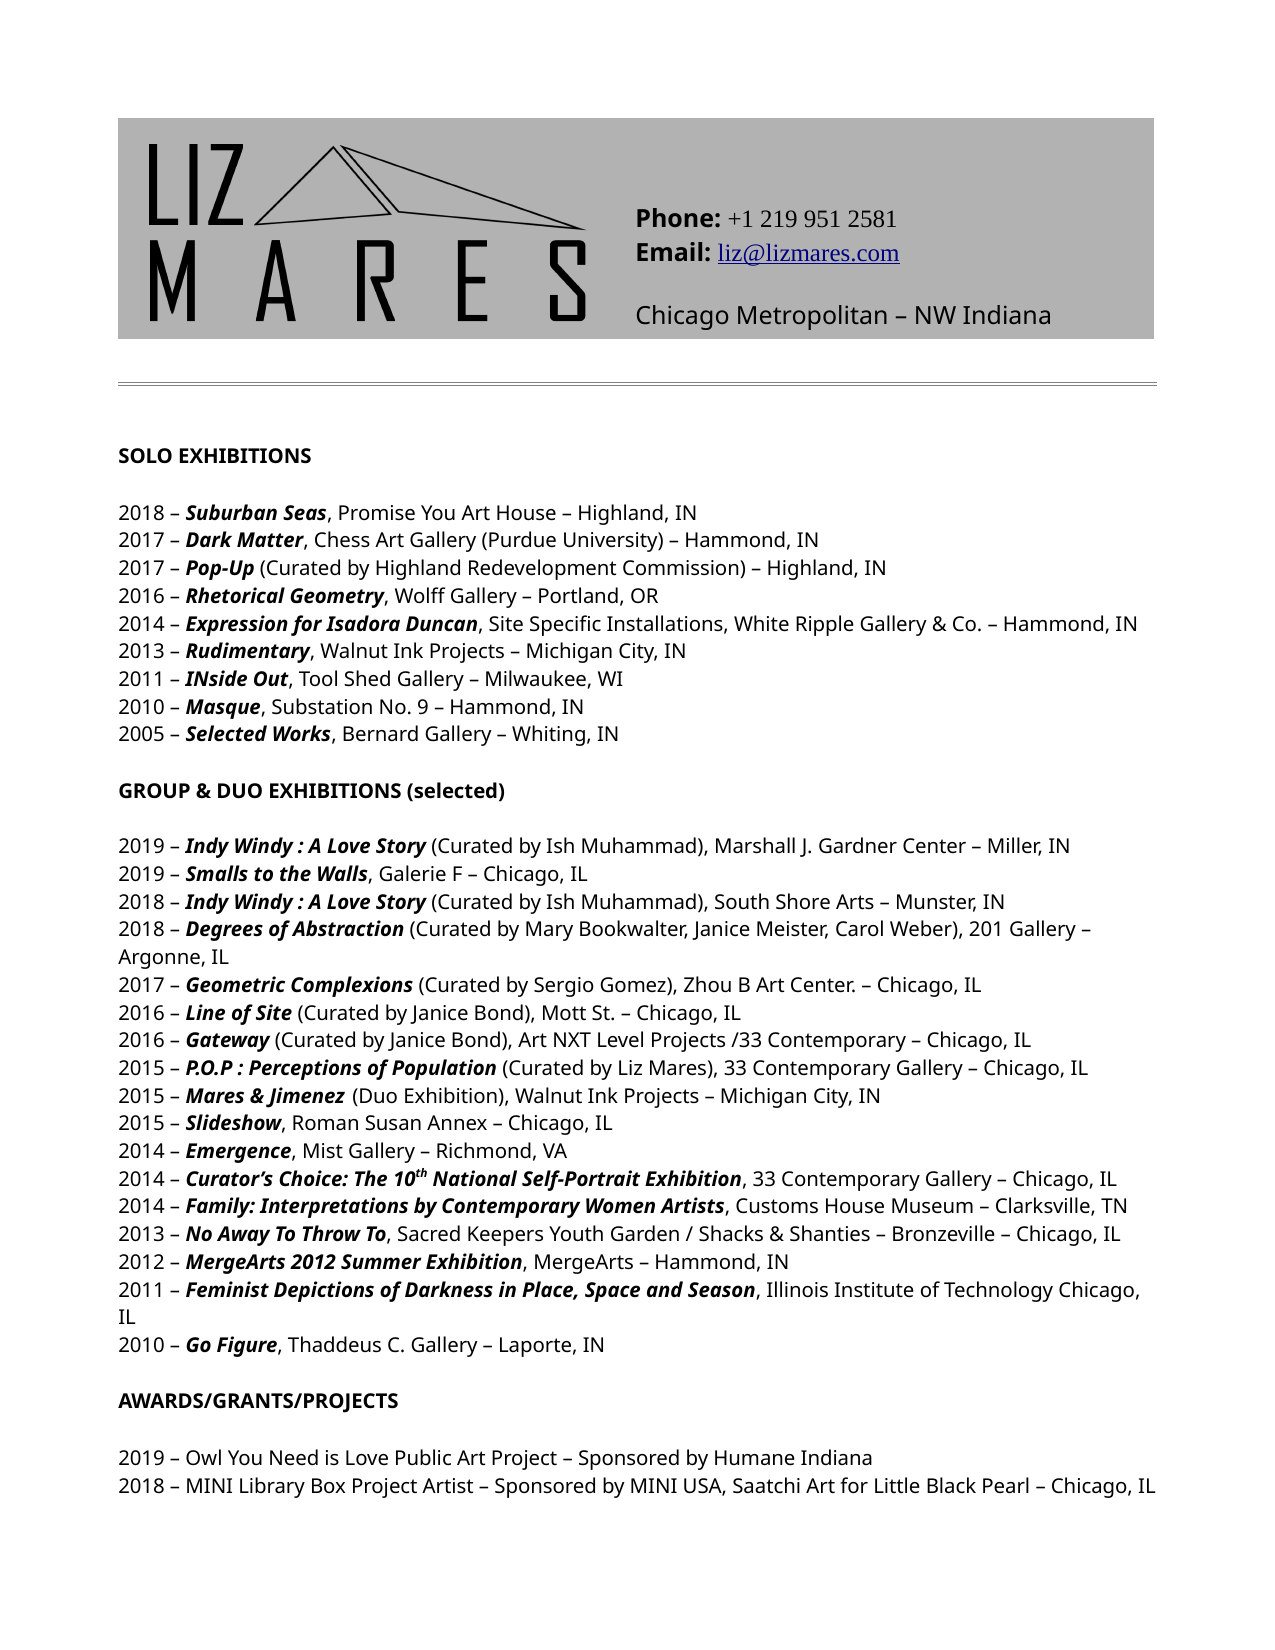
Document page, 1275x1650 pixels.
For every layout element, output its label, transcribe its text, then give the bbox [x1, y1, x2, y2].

picture [146, 141, 588, 323]
text AWARDS/GRANTS/PROJECTS [118, 1387, 1157, 1415]
text GROUP & DUO EXHIBITIONS (selected) 2019 – Indy Windy : A Love Story (Curated by Ish Muhammad), Marshall J. Gardner Center – Miller, IN 2019 – Smalls to the Walls, Galerie F – Chicago, IL 2018 – Indy Windy : A Love Story (Curated by Ish Muhammad), South Shore Arts – Munster, IN 2018 – Degrees of Abstraction (Curated by Mary Bookwalter, Janice Meister, Carol Weber), 201 Gallery – Argonne, IL 2017 – Geometric Complexions (Curated by Sergio Gomez), Zhou B Art Center. – Chicago, IL 2016 – Line of Site (Curated by Janice Bond), Mott St. – Chicago, IL 2016 – Gateway (Curated by Janice Bond), Art NXT Level Projects /33 Contemporary – Chicago, IL 2015 – P.O.P : Perceptions of Population (Curated by Liz Mares), 33 Contemporary Gallery – Chicago, IL 2015 – Mares & Jimenez (Duo Exhibition), Walnut Ink Projects – Michigan City, IN 2015 – Slideshow, Roman Susan Annex – Chicago, IL 2014 – Emergence, Mist Gallery – Richmond, VA 2014 – Curator’s Choice: The 10th National Self-Portrait Exhibition, 33 Contemporary Gallery – Chicago, IL 2014 – Family: Interpretations by Contemporary Women Artists, Customs House Museum – Clarksville, TN 2013 – No Away To Throw To, Sacred Keepers Youth Garden / Shacks & Shanties – Bronzeville – Chicago, IL 2012 – MergeArts 2012 Summer Exhibition, MergeArts – Hammond, IN 2011 – Feminist Depictions of Darkness in Place, Space and Season, Illinois Institute of Technology Chicago, IL 2010 – Go Figure, Thaddeus C. Gallery – Laporte, IN [118, 777, 1157, 1358]
text Phone: +1 219 951 2581 Email: liz@lizmares.com Chicago Metropolitan – NW Indiana [118, 201, 1154, 332]
text 2019 – Owl You Need is Love Public Art Project – Sponsored by Humane Indiana 2018 – MINI Library Box Project Artist – Sponsored by MINI USA, Saatchi Art for Little Black Pearl – Chicago, IL [118, 1444, 1157, 1499]
text 2018 – Suburban Seas, Promise You Art House – Highland, IN 2017 – Dark Matter, Chess Art Gallery (Purdue University) – Hammond, IN 2017 – Pop-Up (Curated by Highland Redevelopment Commission) – Highland, IN 2016 – Rhetorical Geometry, Wolff Gallery – Portland, OR 2014 – Expression for Isadora Duncan, Site Specific Installations, White Ripple Gallery & Co. – Hammond, IN 2013 – Rudimentary, Walnut Ink Projects – Michigan City, IN 2011 – INside Out, Tool Shed Gallery – Milwaukee, WI 2010 – Masque, Substation No. 9 – Hammond, IN 2005 – Selected Works, Bernard Gallery – Whiting, IN [118, 498, 1157, 748]
text SOLO EXHIBITIONS [118, 414, 1157, 470]
